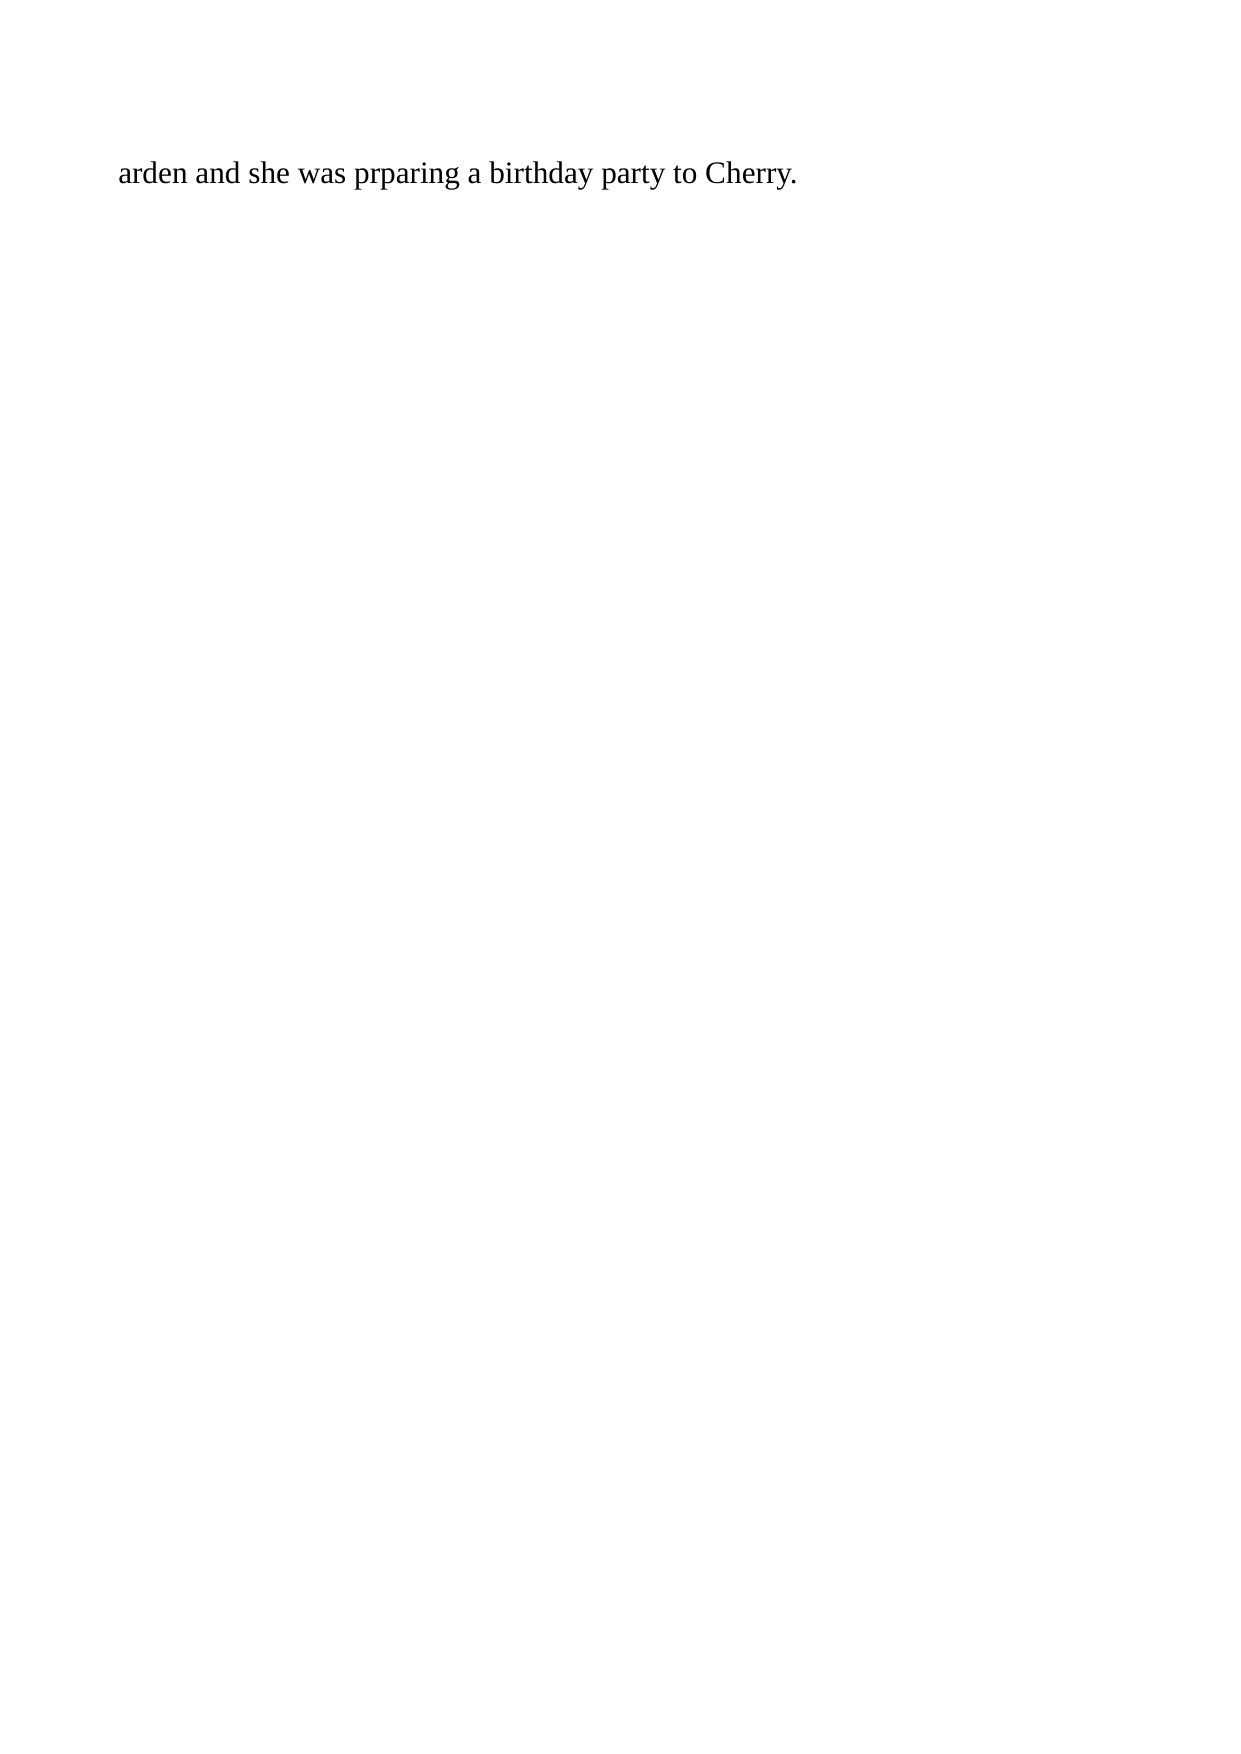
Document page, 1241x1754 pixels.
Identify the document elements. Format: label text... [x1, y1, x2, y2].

text arden and she was prparing a birthday party to Cherry. [118, 154, 1122, 190]
